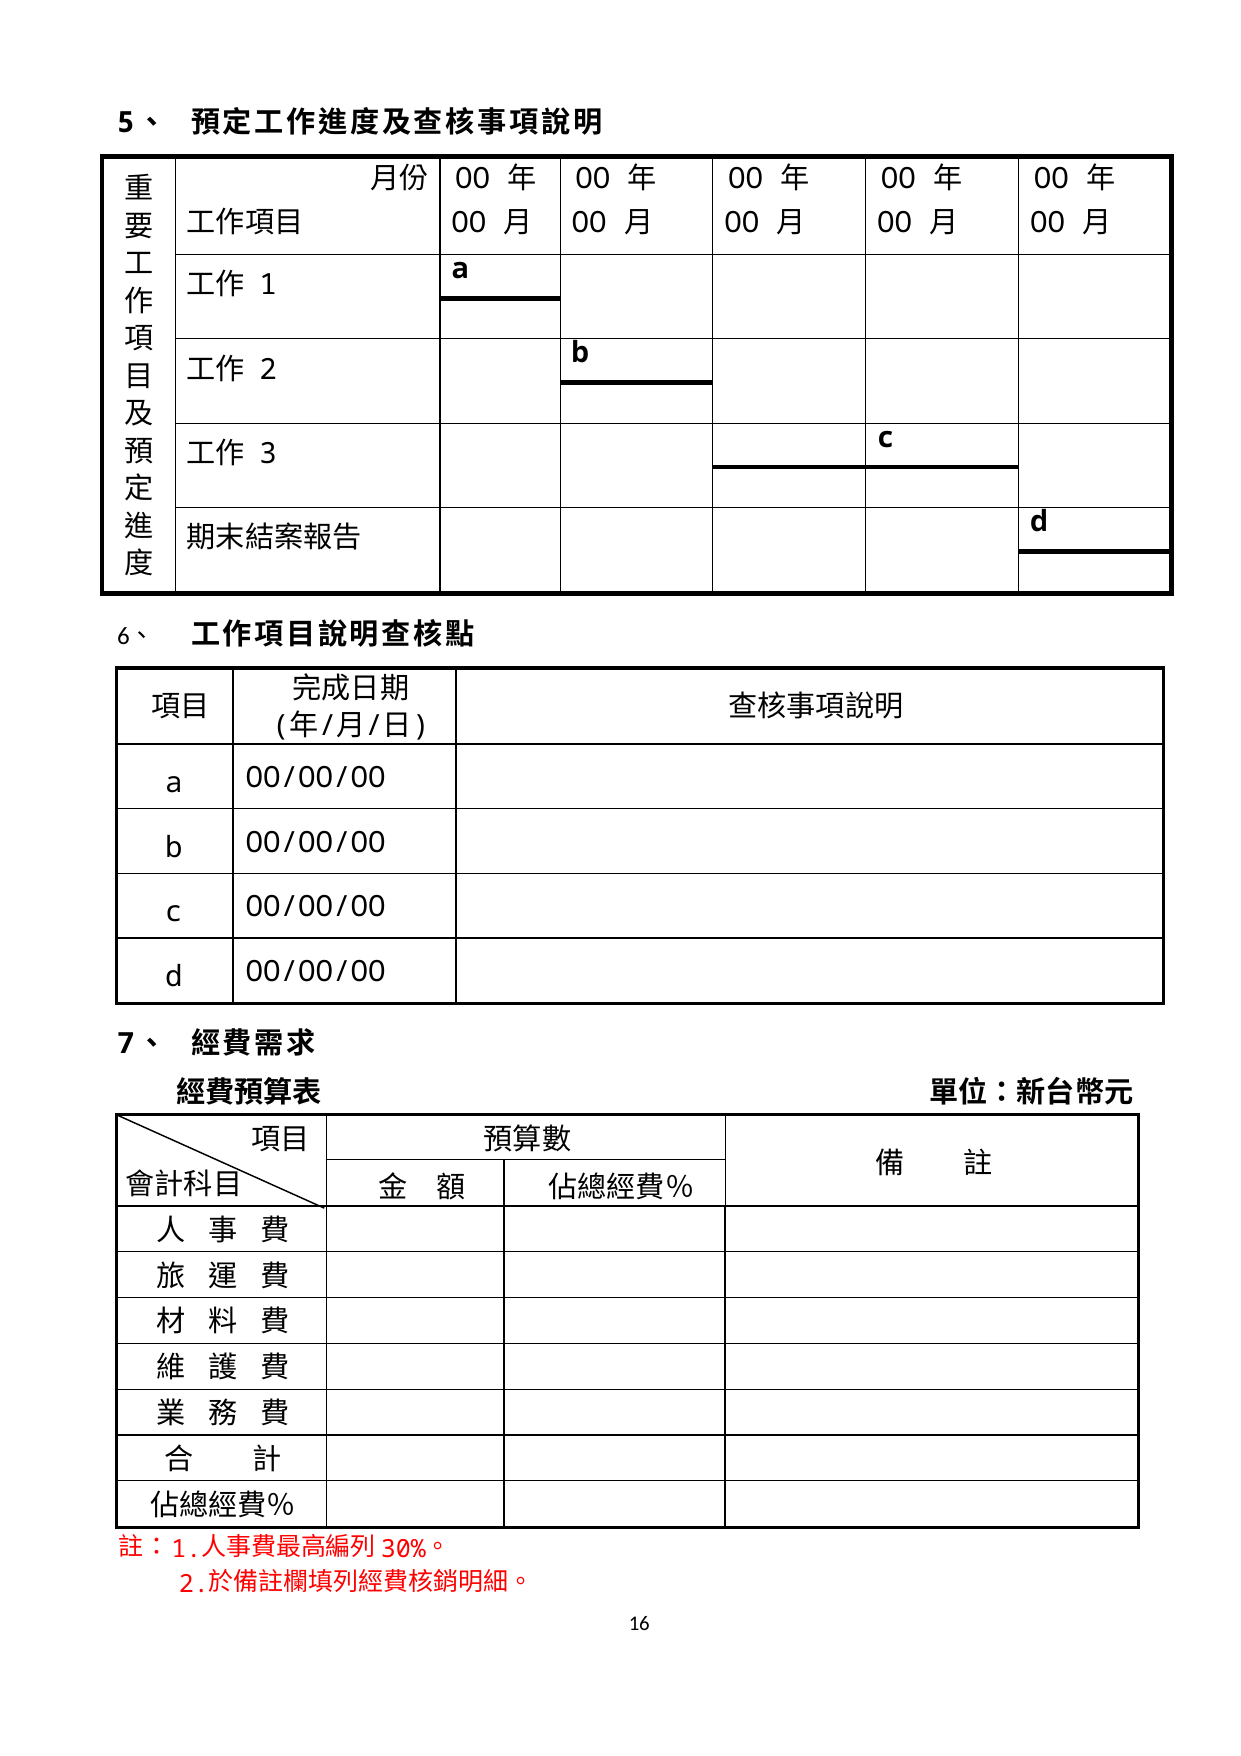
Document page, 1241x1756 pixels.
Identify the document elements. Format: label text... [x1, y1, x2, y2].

table_cell [1019, 339, 1169, 422]
table_cell [713, 339, 865, 422]
table_cell 佔總經費％ [118, 1481, 326, 1526]
table_cell [713, 424, 865, 464]
table_cell [726, 1436, 1137, 1480]
table_header 項目 會計科目 [124, 1116, 326, 1205]
table_header OO 年 OO 月 [713, 159, 865, 254]
table_header 備 註 [726, 1116, 1137, 1205]
table_cell [505, 1252, 724, 1297]
table_cell [561, 508, 712, 591]
table_cell [713, 469, 865, 507]
table_cell [457, 809, 1162, 872]
table_header 月份 工作項目 [176, 159, 439, 254]
table_cell [505, 1436, 724, 1480]
table_cell [1019, 255, 1169, 338]
table_cell OO/OO/OO [234, 939, 455, 1002]
table_cell [726, 1207, 1137, 1251]
list 工作項目說明查核點 [117, 608, 1176, 654]
table_cell [866, 469, 1018, 507]
text 2.於備註欄填列經費核銷明細。 [149, 1564, 677, 1599]
list 經費需求 [117, 1017, 1176, 1063]
table_cell [441, 508, 560, 591]
table_cell b [561, 339, 712, 380]
table_cell [866, 339, 1018, 422]
table_cell 業 務 費 [118, 1390, 326, 1434]
table_cell a [118, 745, 232, 808]
table_cell 維 護 費 [118, 1344, 326, 1388]
table_cell [505, 1344, 724, 1388]
table_header OO 年 OO 月 [561, 159, 712, 254]
table_cell [866, 508, 1018, 591]
table_cell [866, 255, 1018, 338]
table_cell [457, 874, 1162, 937]
table_cell [327, 1344, 503, 1388]
table_cell [726, 1390, 1137, 1434]
table_cell [505, 1298, 724, 1343]
table_cell [1019, 424, 1169, 507]
table_cell [713, 508, 865, 591]
table_cell [327, 1298, 503, 1343]
table_cell [327, 1252, 503, 1297]
table_cell [726, 1344, 1137, 1388]
table_cell 合 計 [118, 1436, 326, 1480]
table_cell d [1019, 508, 1169, 549]
table_cell [505, 1390, 724, 1434]
table_cell [441, 301, 560, 338]
table_cell [1019, 554, 1169, 591]
table_cell c [118, 874, 232, 937]
table_cell [327, 1436, 503, 1480]
table_cell [457, 745, 1162, 808]
table_header 完成日期 (年/月/日) [234, 670, 455, 743]
text 經費預算表 單位：新台幣元 [176, 1063, 1176, 1113]
table_cell [726, 1298, 1137, 1343]
table_cell 旅 運 費 [118, 1252, 326, 1297]
table_cell b [118, 809, 232, 872]
table_cell OO/OO/OO [234, 809, 455, 872]
table_cell c [866, 424, 1018, 464]
table_header 項目 [118, 670, 232, 743]
table_cell [726, 1252, 1137, 1297]
table_header 項目 會計科目 [118, 1117, 313, 1205]
table_cell 工作 1 [176, 255, 439, 338]
table_cell a [441, 255, 560, 296]
table_cell [505, 1481, 724, 1526]
table_cell [457, 939, 1162, 1002]
table_header OO 年 OO 月 [441, 159, 560, 254]
table_cell [713, 255, 865, 338]
table_cell [327, 1207, 503, 1251]
table_cell 工作 3 [176, 424, 439, 507]
table_cell [327, 1481, 503, 1526]
table_cell [441, 424, 560, 507]
table_header OO 年 OO 月 [866, 159, 1018, 254]
list 預定工作進度及查核事項說明 [117, 96, 1176, 141]
table_cell 期末結案報告 [176, 508, 439, 591]
table_cell 工作 2 [176, 339, 439, 422]
table_cell d [118, 939, 232, 1002]
table_cell [561, 385, 712, 422]
table_cell 人 事 費 [118, 1207, 326, 1251]
text 註：1.人事費最高編列30%。 [118, 1529, 677, 1564]
table_cell 材 料 費 [118, 1298, 326, 1343]
table_cell OO/OO/OO [234, 874, 455, 937]
table_header OO 年 OO 月 [1019, 159, 1169, 254]
table_header 預算數 [327, 1116, 725, 1158]
table_cell [441, 339, 560, 422]
table_header 查核事項說明 [457, 670, 1162, 743]
table_cell [561, 424, 712, 507]
table_cell OO/OO/OO [234, 745, 455, 808]
table_cell [726, 1481, 1137, 1526]
table_header 重要工作項目及預定進度 [104, 159, 175, 591]
table_cell [505, 1207, 724, 1251]
table_cell [327, 1390, 503, 1434]
table_cell [561, 255, 712, 338]
table_cell 佔總經費％ [505, 1160, 725, 1205]
table_cell 金 額 [327, 1160, 503, 1205]
